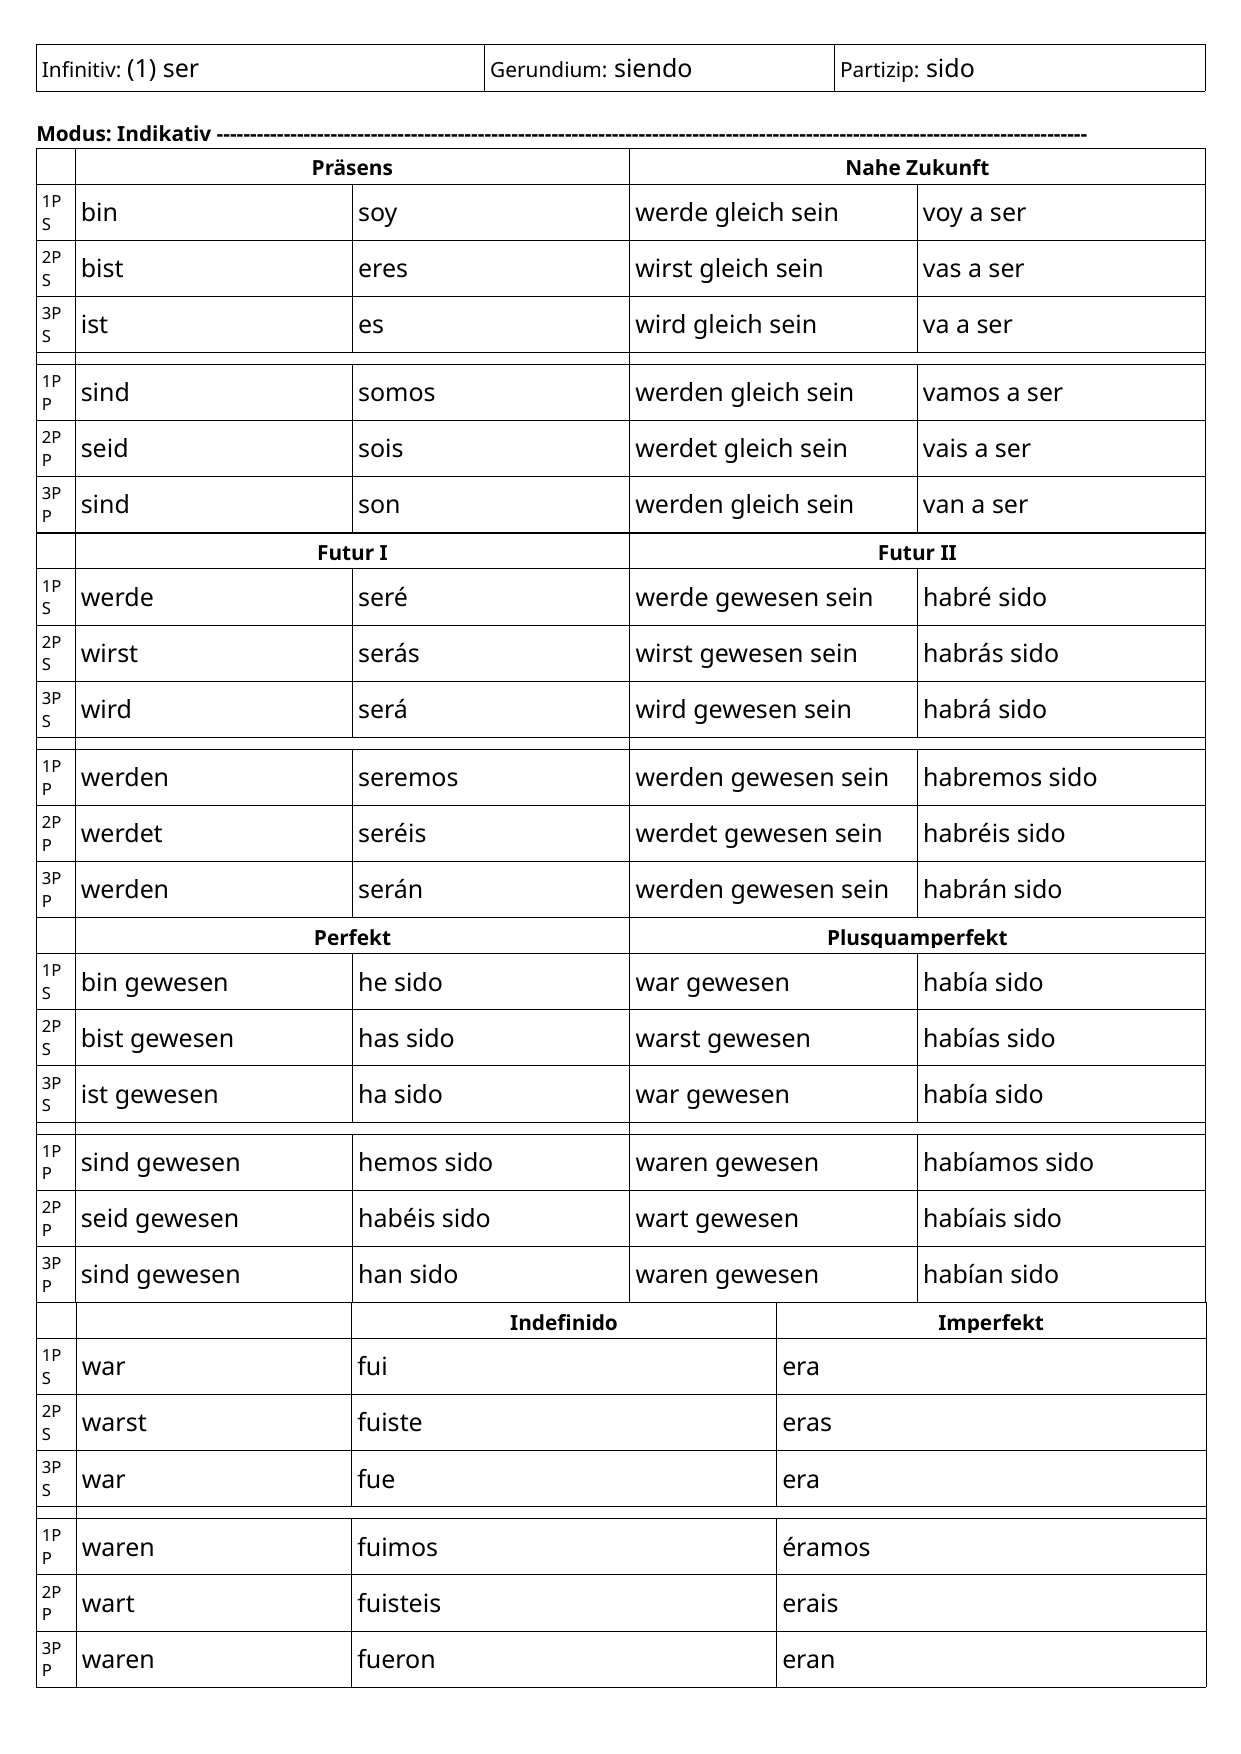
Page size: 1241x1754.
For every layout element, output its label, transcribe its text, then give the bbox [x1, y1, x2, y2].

table_cell werden [76, 750, 352, 805]
table_header Partizip: sido [835, 45, 1205, 91]
table_cell werde gewesen sein [630, 569, 917, 624]
table_cell sind gewesen [76, 1135, 352, 1189]
table_cell habrás sido [918, 626, 1205, 681]
table_header Infinitiv: (1) ser [37, 45, 484, 91]
table_cell habéis sido [353, 1191, 629, 1246]
table_cell [630, 1123, 1205, 1133]
table_cell ist [76, 297, 352, 352]
table_cell war gewesen [630, 1066, 917, 1122]
table_cell hemos sido [353, 1135, 629, 1189]
table_cell has sido [353, 1010, 629, 1065]
table_cell werden gleich sein [630, 365, 917, 420]
table_cell [76, 1123, 629, 1133]
table_cell habían sido [918, 1247, 1205, 1302]
table_cell werde [76, 569, 352, 624]
table_header Perfekt [76, 918, 629, 953]
table_cell wart [77, 1575, 351, 1631]
table_cell [630, 738, 1205, 749]
table_cell waren gewesen [630, 1247, 917, 1302]
table_cell ha sido [353, 1066, 629, 1122]
table_cell 1PS [37, 569, 75, 624]
table_cell fuimos [352, 1519, 776, 1574]
table_cell va a ser [918, 297, 1205, 352]
table_header Imperfekt [777, 1303, 1206, 1338]
table_cell 2PP [37, 806, 75, 861]
table_cell 2PP [37, 421, 75, 476]
table_cell war [77, 1339, 351, 1394]
table_cell habíais sido [918, 1191, 1205, 1246]
table_cell fui [352, 1339, 776, 1394]
table_cell eran [777, 1632, 1206, 1687]
table_header Futur I [76, 534, 629, 568]
table_cell seremos [353, 750, 629, 805]
table_cell 3PS [37, 1066, 75, 1122]
table_cell 1PS [37, 1339, 76, 1394]
table_cell 2PS [37, 1010, 75, 1065]
table_cell habrán sido [918, 862, 1205, 917]
table_cell war [77, 1451, 351, 1506]
table_cell war gewesen [630, 954, 917, 1009]
table_cell han sido [353, 1247, 629, 1302]
table_cell van a ser [918, 477, 1205, 532]
table_header Präsens [76, 149, 629, 183]
table_cell wirst gleich sein [630, 241, 917, 296]
table_cell habréis sido [918, 806, 1205, 861]
table_cell [76, 353, 629, 364]
table_cell seid gewesen [76, 1191, 352, 1246]
table_cell sind [76, 477, 352, 532]
table_cell 3PP [37, 862, 75, 917]
table_cell es [353, 297, 629, 352]
table_cell 1PP [37, 365, 75, 420]
table_cell [630, 353, 1205, 364]
table_cell wirst [76, 626, 352, 681]
table_cell habías sido [918, 1010, 1205, 1065]
table_header Indefinido [352, 1303, 776, 1338]
table_cell fuisteis [352, 1575, 776, 1631]
table_cell werdet gleich sein [630, 421, 917, 476]
table_cell [37, 738, 75, 749]
table_cell [76, 738, 629, 749]
table_cell será [353, 682, 629, 737]
table_header Gerundium: siendo [485, 45, 834, 91]
table_cell 3PS [37, 682, 75, 737]
table_cell werden gewesen sein [630, 862, 917, 917]
table_header [37, 918, 75, 953]
table_cell 3PS [37, 297, 75, 352]
table_cell 2PS [37, 241, 75, 296]
table_cell [37, 1123, 75, 1133]
table_cell seréis [353, 806, 629, 861]
table_cell soy [353, 185, 629, 240]
table_cell éramos [777, 1519, 1206, 1574]
table_cell era [777, 1451, 1206, 1506]
table_header [37, 1303, 76, 1338]
table_cell 1PP [37, 1519, 76, 1574]
table_cell vais a ser [918, 421, 1205, 476]
table_cell 1PS [37, 954, 75, 1009]
table_cell wird gleich sein [630, 297, 917, 352]
table_cell bist gewesen [76, 1010, 352, 1065]
table_cell vas a ser [918, 241, 1205, 296]
table_cell warst [77, 1395, 351, 1450]
table_cell fuiste [352, 1395, 776, 1450]
table_cell [37, 353, 75, 364]
table_cell somos [353, 365, 629, 420]
table_cell 1PS [37, 185, 75, 240]
table_cell bin [76, 185, 352, 240]
table_cell werde gleich sein [630, 185, 917, 240]
table_cell serás [353, 626, 629, 681]
table_cell serán [353, 862, 629, 917]
table_cell waren [77, 1632, 351, 1687]
table_header Futur II [630, 534, 1205, 568]
table_cell waren [77, 1519, 351, 1574]
table_cell erais [777, 1575, 1206, 1631]
table_cell 1PP [37, 750, 75, 805]
table_cell wird gewesen sein [630, 682, 917, 737]
table_cell warst gewesen [630, 1010, 917, 1065]
table_cell werdet [76, 806, 352, 861]
table_cell 3PP [37, 1632, 76, 1687]
table_cell eres [353, 241, 629, 296]
table_cell 2PP [37, 1575, 76, 1631]
table_header [77, 1303, 351, 1338]
table_cell 2PS [37, 626, 75, 681]
table_cell [37, 1507, 76, 1518]
table_cell habré sido [918, 569, 1205, 624]
table_cell 3PP [37, 477, 75, 532]
table_cell werden gleich sein [630, 477, 917, 532]
table_cell werdet gewesen sein [630, 806, 917, 861]
table_cell wird [76, 682, 352, 737]
table_cell ist gewesen [76, 1066, 352, 1122]
table_cell habíamos sido [918, 1135, 1205, 1189]
table_cell sois [353, 421, 629, 476]
table_cell werden [76, 862, 352, 917]
table_cell 3PS [37, 1451, 76, 1506]
table_cell seré [353, 569, 629, 624]
table_cell 3PP [37, 1247, 75, 1302]
table_cell wirst gewesen sein [630, 626, 917, 681]
table_cell habremos sido [918, 750, 1205, 805]
table_cell bin gewesen [76, 954, 352, 1009]
table_cell eras [777, 1395, 1206, 1450]
table_cell seid [76, 421, 352, 476]
table_cell werden gewesen sein [630, 750, 917, 805]
table_cell sind gewesen [76, 1247, 352, 1302]
table_cell he sido [353, 954, 629, 1009]
table_header [37, 149, 75, 183]
table_cell son [353, 477, 629, 532]
table_cell había sido [918, 954, 1205, 1009]
table_cell fueron [352, 1632, 776, 1687]
table_cell bist [76, 241, 352, 296]
table_header Plusquamperfekt [630, 918, 1205, 953]
table_cell waren gewesen [630, 1135, 917, 1189]
table_cell 2PP [37, 1191, 75, 1246]
table_cell wart gewesen [630, 1191, 917, 1246]
table_cell 2PS [37, 1395, 76, 1450]
table_cell 1PP [37, 1135, 75, 1189]
table_cell era [777, 1339, 1206, 1394]
table_cell fue [352, 1451, 776, 1506]
table_cell sind [76, 365, 352, 420]
table_cell [77, 1507, 1206, 1518]
table_cell había sido [918, 1066, 1205, 1122]
table_cell habrá sido [918, 682, 1205, 737]
table_cell vamos a ser [918, 365, 1205, 420]
table_cell voy a ser [918, 185, 1205, 240]
table_header [37, 534, 75, 568]
table_header Nahe Zukunft [630, 149, 1205, 183]
text Modus: Indikativ ---------------------------------------------------------------------------------------------------------------------------------- [36, 119, 1205, 148]
